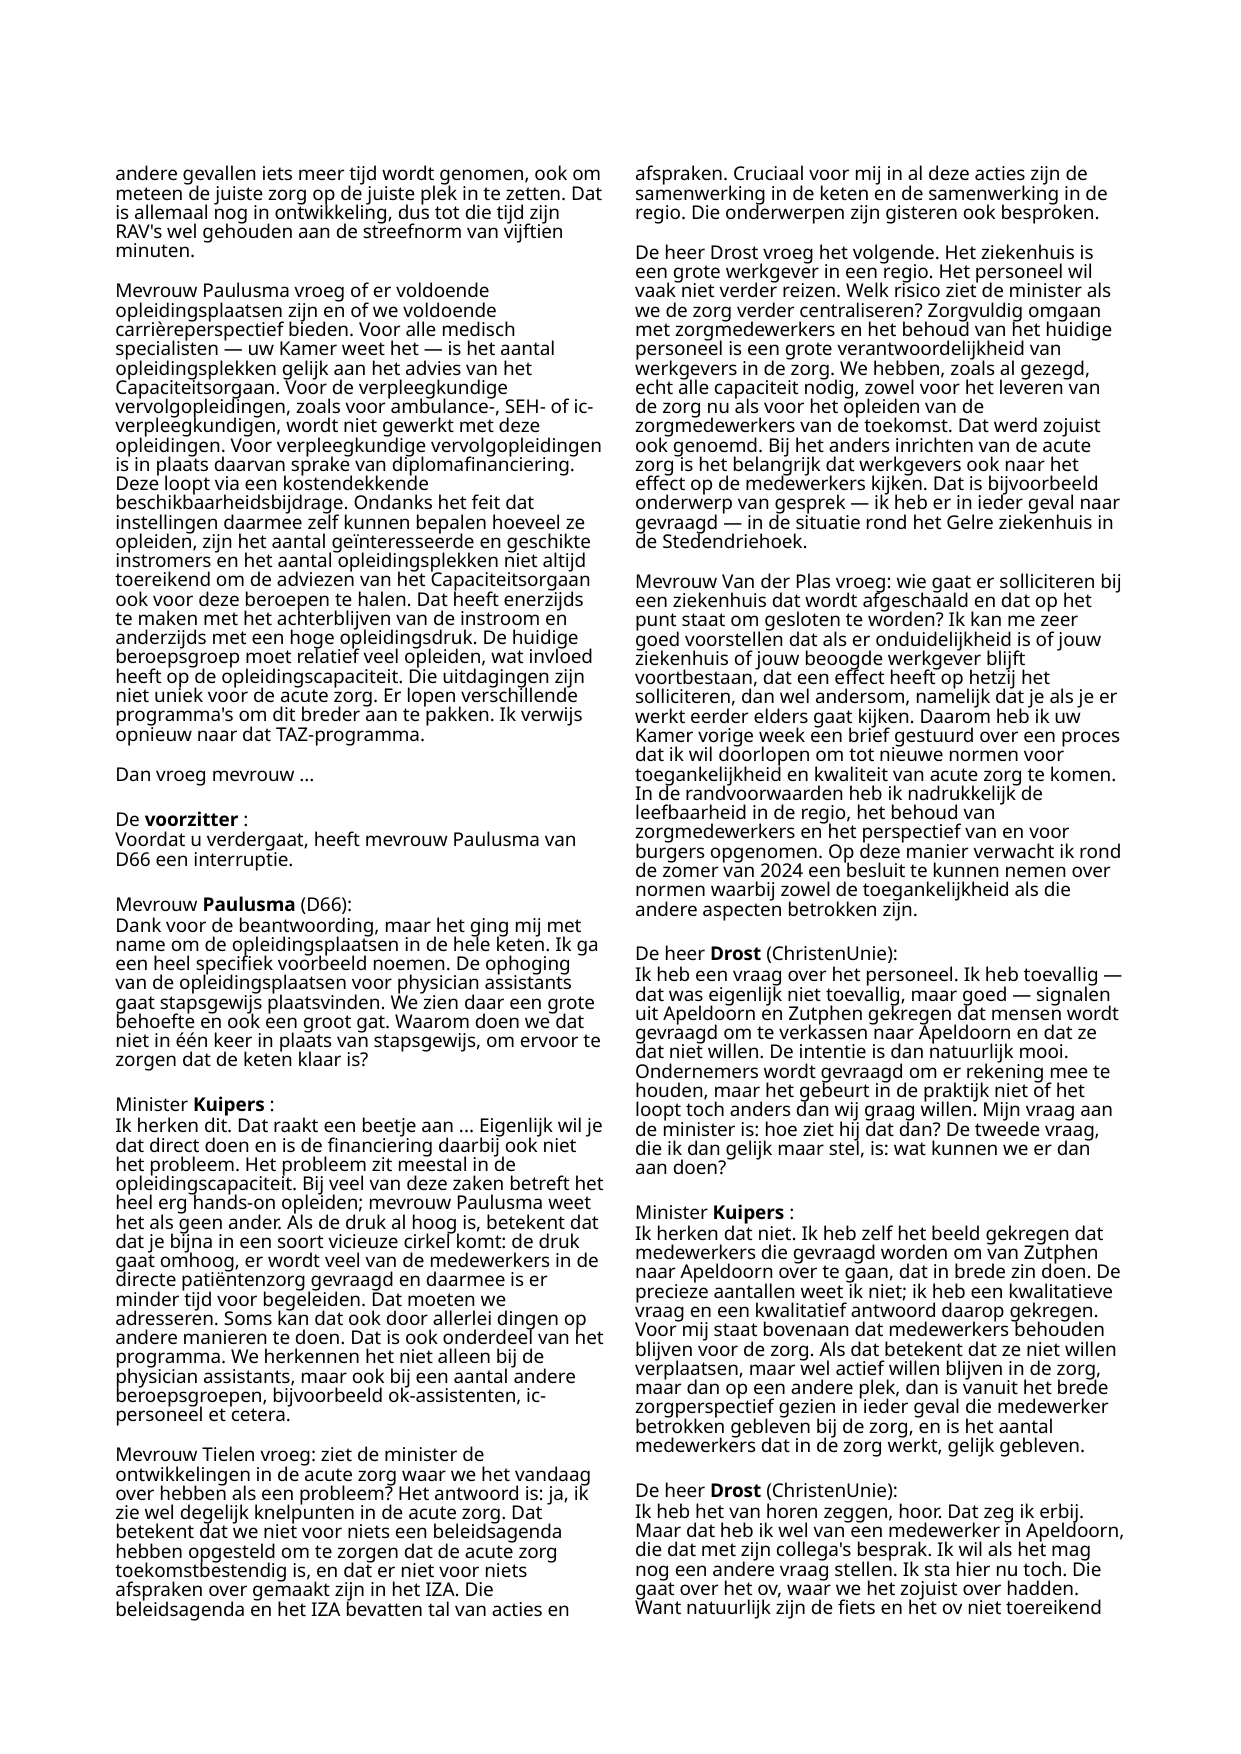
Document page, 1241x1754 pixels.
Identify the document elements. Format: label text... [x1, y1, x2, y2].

text Minister Kuipers : [635, 1199, 1125, 1225]
text De voorzitter : [115, 806, 605, 831]
text Minister Kuipers : [115, 1092, 605, 1117]
text andere gevallen iets meer tijd wordt genomen, ook om meteen de juiste zorg op de juiste plek in te zetten. Dat is allemaal nog in ontwikkeling, dus tot die tijd zijn RAV's wel gehouden aan de streefnorm van vijftien minuten. [115, 165, 605, 262]
text De heer Drost (ChristenUnie): [635, 1477, 1125, 1503]
text Mevrouw Paulusma (D66): [115, 891, 605, 917]
text Ik herken dit. Dat raakt een beetje aan ... Eigenlijk wil je dat direct doen en is de financiering daarbij ook niet het probleem. Het probleem zit meestal in de opleidingscapaciteit. Bij veel van deze zaken betreft het heel erg hands-on opleiden; mevrouw Paulusma weet het als geen ander. Als de druk al hoog is, betekent dat dat je bijna in een soort vicieuze cirkel komt: de druk gaat omhoog, er wordt veel van de medewerkers in de directe patiëntenzorg gevraagd en daarmee is er minder tijd voor begeleiden. Dat moeten we adresseren. Soms kan dat ook door allerlei dingen op andere manieren te doen. Dat is ook onderdeel van het programma. We herkennen het niet alleen bij de physician assistants, maar ook bij een aantal andere beroepsgroepen, bijvoorbeeld ok-assistenten, ic-personeel et cetera. [115, 1117, 605, 1426]
text De heer Drost vroeg het volgende. Het ziekenhuis is een grote werkgever in een regio. Het personeel wil vaak niet verder reizen. Welk risico ziet de minister als we de zorg verder centraliseren? Zorgvuldig omgaan met zorgmedewerkers en het behoud van het huidige personeel is een grote verantwoordelijkheid van werkgevers in de zorg. We hebben, zoals al gezegd, echt alle capaciteit nodig, zowel voor het leveren van de zorg nu als voor het opleiden van de zorgmedewerkers van de toekomst. Dat werd zojuist ook genoemd. Bij het anders inrichten van de acute zorg is het belangrijk dat werkgevers ook naar het effect op de medewerkers kijken. Dat is bijvoorbeeld onderwerp van gesprek — ik heb er in ieder geval naar gevraagd — in de situatie rond het Gelre ziekenhuis in de Stedendriehoek. [635, 244, 1125, 552]
text Voordat u verdergaat, heeft mevrouw Paulusma van D66 een interruptie. [115, 831, 605, 870]
text Mevrouw Tielen vroeg: ziet de minister de ontwikkelingen in de acute zorg waar we het vandaag over hebben als een probleem? Het antwoord is: ja, ik zie wel degelijk knelpunten in de acute zorg. Dat betekent dat we niet voor niets een beleidsagenda hebben opgesteld om te zorgen dat de acute zorg toekomstbestendig is, en dat er niet voor niets afspraken over gemaakt zijn in het IZA. Die beleidsagenda en het IZA bevatten tal van acties en [115, 1446, 605, 1620]
text Dank voor de beantwoording, maar het ging mij met name om de opleidingsplaatsen in de hele keten. Ik ga een heel specifiek voorbeeld noemen. De ophoging van de opleidingsplaatsen voor physician assistants gaat stapsgewijs plaatsvinden. We zien daar een grote behoefte en ook een groot gat. Waarom doen we dat niet in één keer in plaats van stapsgewijs, om ervoor te zorgen dat de keten klaar is? [115, 917, 605, 1071]
text afspraken. Cruciaal voor mij in al deze acties zijn de samenwerking in de keten en de samenwerking in de regio. Die onderwerpen zijn gisteren ook besproken. [635, 165, 1125, 223]
text De heer Drost (ChristenUnie): [635, 941, 1125, 966]
text Ik herken dat niet. Ik heb zelf het beeld gekregen dat medewerkers die gevraagd worden om van Zutphen naar Apeldoorn over te gaan, dat in brede zin doen. De precieze aantallen weet ik niet; ik heb een kwalitatieve vraag en een kwalitatief antwoord daarop gekregen. Voor mij staat bovenaan dat medewerkers behouden blijven voor de zorg. Als dat betekent dat ze niet willen verplaatsen, maar wel actief willen blijven in de zorg, maar dan op een andere plek, dan is vanuit het brede zorgperspectief gezien in ieder geval die medewerker betrokken gebleven bij de zorg, en is het aantal medewerkers dat in de zorg werkt, gelijk gebleven. [635, 1225, 1125, 1456]
text Mevrouw Paulusma vroeg of er voldoende opleidingsplaatsen zijn en of we voldoende carrièreperspectief bieden. Voor alle medisch specialisten — uw Kamer weet het — is het aantal opleidingsplekken gelijk aan het advies van het Capaciteitsorgaan. Voor de verpleegkundige vervolgopleidingen, zoals voor ambulance-, SEH- of ic-verpleegkundigen, wordt niet gewerkt met deze opleidingen. Voor verpleegkundige vervolgopleidingen is in plaats daarvan sprake van diplomafinanciering. Deze loopt via een kostendekkende beschikbaarheidsbijdrage. Ondanks het feit dat instellingen daarmee zelf kunnen bepalen hoeveel ze opleiden, zijn het aantal geïnteresseerde en geschikte instromers en het aantal opleidingsplekken niet altijd toereikend om de adviezen van het Capaciteitsorgaan ook voor deze beroepen te halen. Dat heeft enerzijds te maken met het achterblijven van de instroom en anderzijds met een hoge opleidingsdruk. De huidige beroepsgroep moet relatief veel opleiden, wat invloed heeft op de opleidingscapaciteit. Die uitdagingen zijn niet uniek voor de acute zorg. Er lopen verschillende programma's om dit breder aan te pakken. Ik verwijs opnieuw naar dat TAZ-programma. [115, 282, 605, 745]
text Mevrouw Van der Plas vroeg: wie gaat er solliciteren bij een ziekenhuis dat wordt afgeschaald en dat op het punt staat om gesloten te worden? Ik kan me zeer goed voorstellen dat als er onduidelijkheid is of jouw ziekenhuis of jouw beoogde werkgever blijft voortbestaan, dat een effect heeft op hetzij het solliciteren, dan wel andersom, namelijk dat je als je er werkt eerder elders gaat kijken. Daarom heb ik uw Kamer vorige week een brief gestuurd over een proces dat ik wil doorlopen om tot nieuwe normen voor toegankelijkheid en kwaliteit van acute zorg te komen. In de randvoorwaarden heb ik nadrukkelijk de leefbaarheid in de regio, het behoud van zorgmedewerkers en het perspectief van en voor burgers opgenomen. Op deze manier verwacht ik rond de zomer van 2024 een besluit te kunnen nemen over normen waarbij zowel de toegankelijkheid als die andere aspecten betrokken zijn. [635, 573, 1125, 920]
text Ik heb een vraag over het personeel. Ik heb toevallig — dat was eigenlijk niet toevallig, maar goed — signalen uit Apeldoorn en Zutphen gekregen dat mensen wordt gevraagd om te verkassen naar Apeldoorn en dat ze dat niet willen. De intentie is dan natuurlijk mooi. Ondernemers wordt gevraagd om er rekening mee te houden, maar het gebeurt in de praktijk niet of het loopt toch anders dan wij graag willen. Mijn vraag aan de minister is: hoe ziet hij dat dan? De tweede vraag, die ik dan gelijk maar stel, is: wat kunnen we er dan aan doen? [635, 966, 1125, 1178]
text Dan vroeg mevrouw ... [115, 766, 605, 785]
text Ik heb het van horen zeggen, hoor. Dat zeg ik erbij. Maar dat heb ik wel van een medewerker in Apeldoorn, die dat met zijn collega's besprak. Ik wil als het mag nog een andere vraag stellen. Ik sta hier nu toch. Die gaat over het ov, waar we het zojuist over hadden. Want natuurlijk zijn de fiets en het ov niet toereikend [635, 1503, 1125, 1618]
